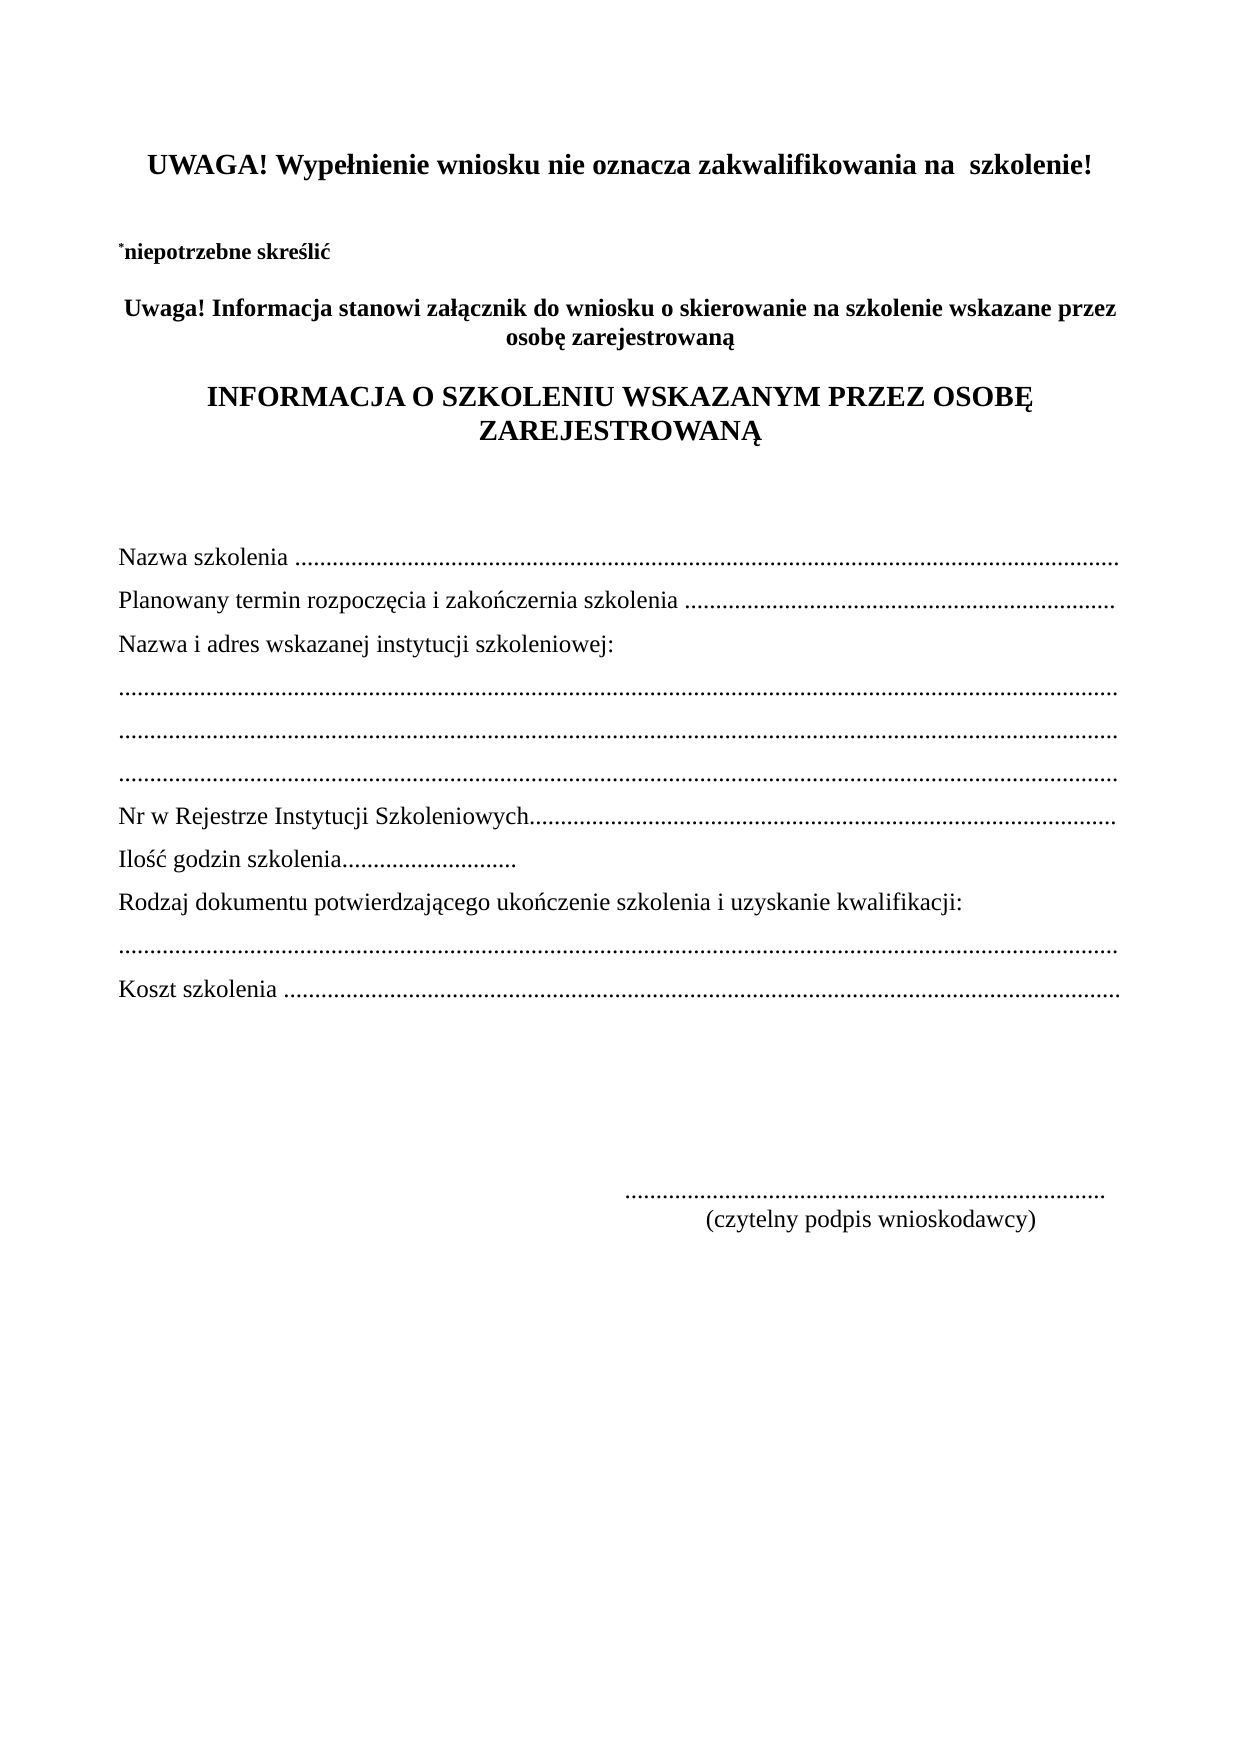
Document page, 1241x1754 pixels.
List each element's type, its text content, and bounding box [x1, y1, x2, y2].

text UWAGA! Wypełnienie wniosku nie oznacza zakwalifikowania na szkolenie! [118, 147, 1122, 180]
text *niepotrzebne skreślić [118, 238, 1122, 264]
text INFORMACJA O SZKOLENIU WSKAZANYM PRZEZ OSOBĘ [118, 379, 1122, 413]
text Nr w Rejestrze Instytucji Szkoleniowych.............................................................................................. [118, 801, 1122, 830]
text Rodzaj dokumentu potwierdzającego ukończenie szkolenia i uzyskanie kwalifikacji: [118, 887, 1122, 916]
text Ilość godzin szkolenia............................ [118, 844, 1122, 873]
text ................................................................................................................................................................................................................................................................................................................................................................................................................................................................................................ [118, 672, 1122, 787]
text ................................................................................................................................................................ [118, 931, 1122, 959]
text Nazwa i adres wskazanej instytucji szkoleniowej: [118, 629, 1122, 657]
text Koszt szkolenia ...................................................................................................................................... [118, 974, 1122, 1002]
text ZAREJESTROWANĄ [118, 413, 1122, 446]
text Planowany termin rozpoczęcia i zakończernia szkolenia ..................................................................... [118, 586, 1122, 614]
text ............................................................................. [118, 1175, 1122, 1204]
text (czytelny podpis wnioskodawcy) [118, 1204, 1122, 1232]
text Nazwa szkolenia .................................................................................................................................... [118, 542, 1122, 571]
text Uwaga! Informacja stanowi załącznik do wniosku o skierowanie na szkolenie wskazane przez [118, 293, 1122, 322]
text osobę zarejestrowaną [118, 322, 1122, 351]
